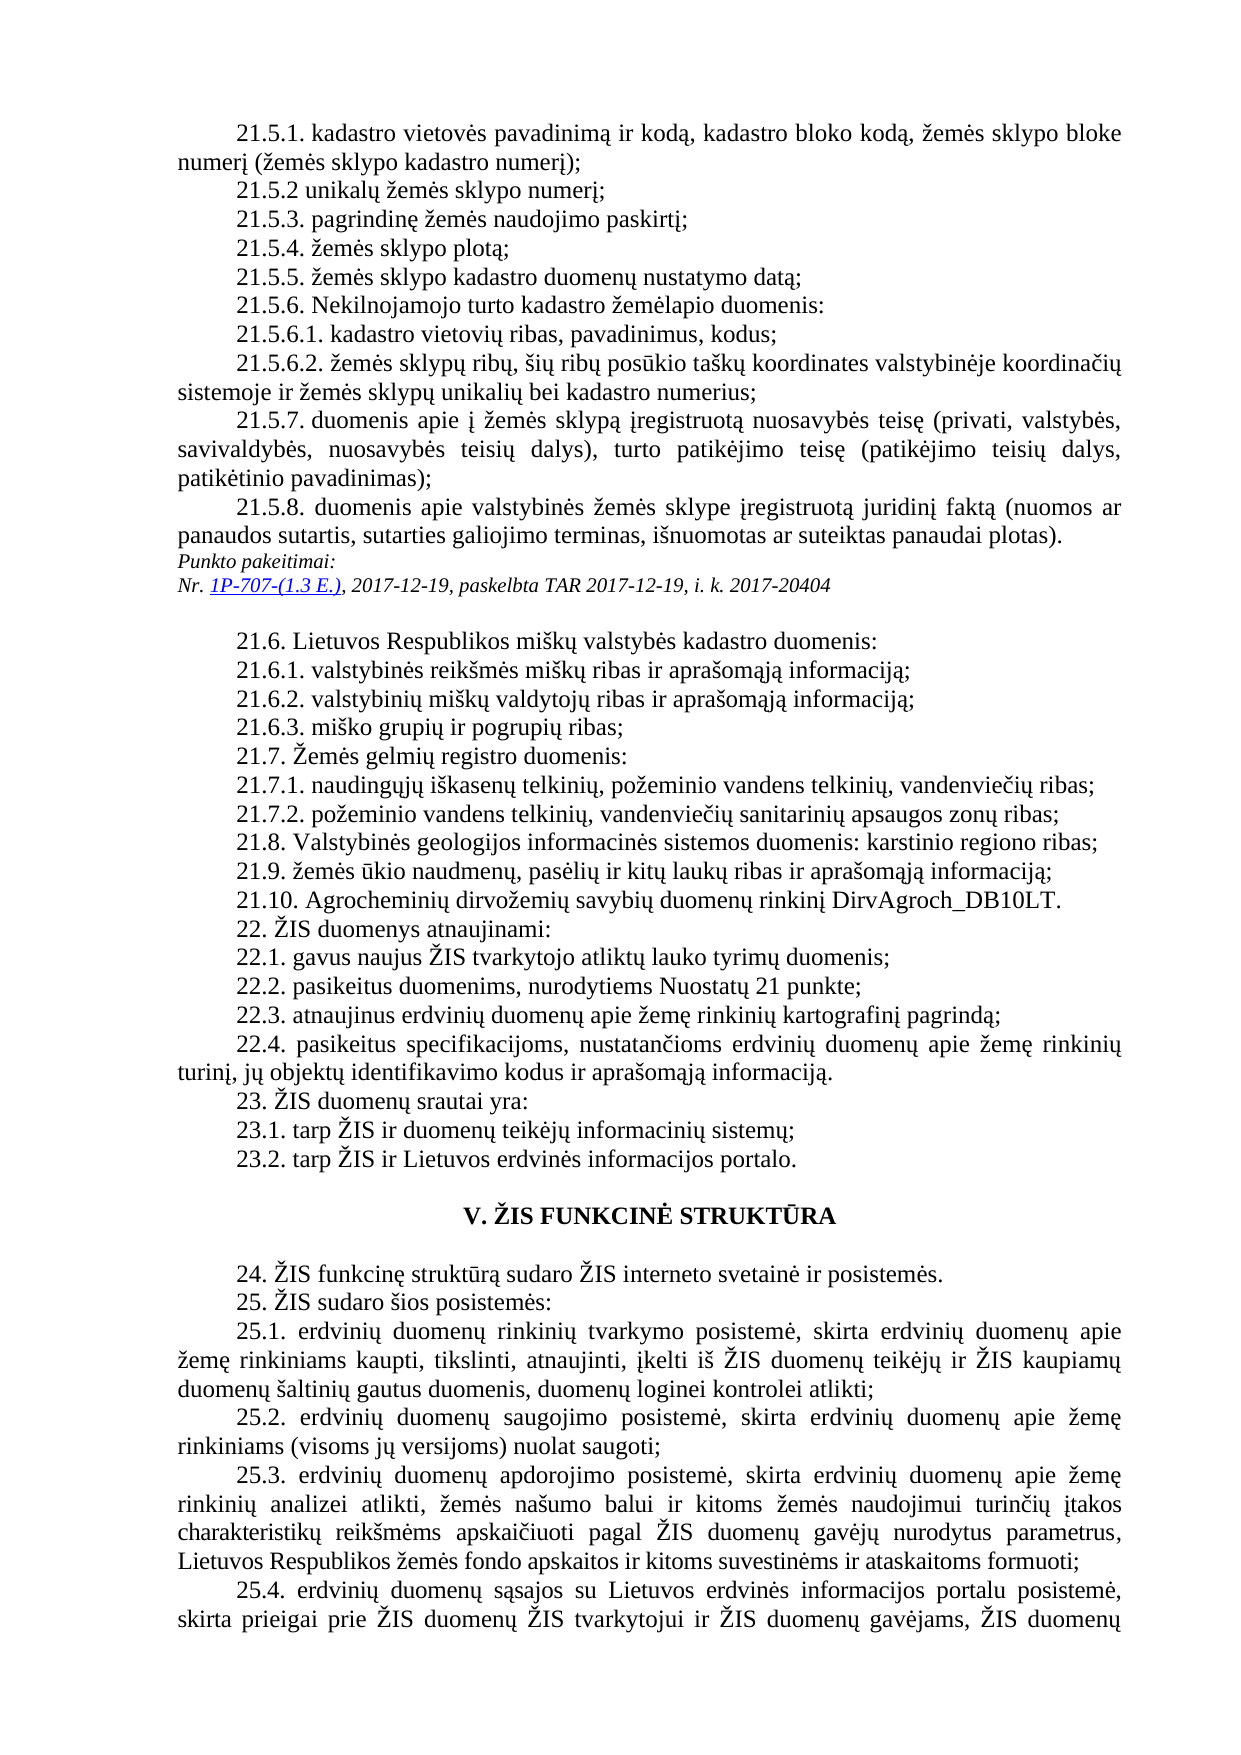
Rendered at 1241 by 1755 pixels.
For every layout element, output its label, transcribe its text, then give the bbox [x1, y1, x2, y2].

text 25.1. erdvinių duomenų rinkinių tvarkymo posistemė, skirta erdvinių duomenų apie žemę rinkiniams kaupti, tikslinti, atnaujinti, įkelti iš ŽIS duomenų teikėjų ir ŽIS kaupiamų duomenų šaltinių gautus duomenis, duomenų loginei kontrolei atlikti; [177, 1316, 1122, 1402]
text 21.6.1. valstybinės reikšmės miškų ribas ir aprašomąją informaciją; [177, 655, 1122, 684]
text 22.4. pasikeitus specifikacijoms, nustatančioms erdvinių duomenų apie žemę rinkinių turinį, jų objektų identifikavimo kodus ir aprašomąją informaciją. [177, 1029, 1122, 1086]
text 25.2. erdvinių duomenų saugojimo posistemė, skirta erdvinių duomenų apie žemę rinkiniams (visoms jų versijoms) nuolat saugoti; [177, 1402, 1122, 1460]
text 21.5.2 unikalų žemės sklypo numerį; [177, 176, 1122, 204]
text Nr. 1P-707-(1.3 E.), 2017-12-19, paskelbta TAR 2017-12-19, i. k. 2017-20404 [177, 573, 1122, 597]
text 21.6.3. miško grupių ir pogrupių ribas; [177, 712, 1122, 741]
text 21.5.8. duomenis apie valstybinės žemės sklype įregistruotą juridinį faktą (nuomos ar panaudos sutartis, sutarties galiojimo terminas, išnuomotas ar suteiktas panaudai plotas). [177, 492, 1122, 549]
text 21.5.3. pagrindinę žemės naudojimo paskirtį; [177, 204, 1122, 233]
text 21.5.6.1. kadastro vietovių ribas, pavadinimus, kodus; [177, 319, 1122, 348]
text 22.3. atnaujinus erdvinių duomenų apie žemę rinkinių kartografinį pagrindą; [177, 1000, 1122, 1029]
text 21.9. žemės ūkio naudmenų, pasėlių ir kitų laukų ribas ir aprašomąją informaciją; [177, 856, 1122, 885]
text 25.3. erdvinių duomenų apdorojimo posistemė, skirta erdvinių duomenų apie žemę rinkinių analizei atlikti, žemės našumo balui ir kitoms žemės naudojimui turinčių įtakos charakteristikų reikšmėms apskaičiuoti pagal ŽIS duomenų gavėjų nurodytus parametrus, Lietuvos Respublikos žemės fondo apskaitos ir kitoms suvestinėms ir ataskaitoms formuoti; [177, 1460, 1122, 1575]
text 25. ŽIS sudaro šios posistemės: [177, 1287, 1122, 1316]
text 21.7.2. požeminio vandens telkinių, vandenviečių sanitarinių apsaugos zonų ribas; [177, 799, 1122, 827]
text 22. ŽIS duomenys atnaujinami: [177, 914, 1122, 942]
text 21.5.1. kadastro vietovės pavadinimą ir kodą, kadastro bloko kodą, žemės sklypo bloke numerį (žemės sklypo kadastro numerį); [177, 118, 1122, 176]
text 25.4. erdvinių duomenų sąsajos su Lietuvos erdvinės informacijos portalu posistemė, skirta prieigai prie ŽIS duomenų ŽIS tvarkytojui ir ŽIS duomenų gavėjams, ŽIS duomenų [177, 1575, 1122, 1632]
text 21.6.2. valstybinių miškų valdytojų ribas ir aprašomąją informaciją; [177, 684, 1122, 712]
text 23.2. tarp ŽIS ir Lietuvos erdvinės informacijos portalo. [177, 1144, 1122, 1172]
text 21.5.6.2. žemės sklypų ribų, šių ribų posūkio taškų koordinates valstybinėje koordinačių sistemoje ir žemės sklypų unikalių bei kadastro numerius; [177, 348, 1122, 406]
text 21.5.4. žemės sklypo plotą; [177, 233, 1122, 262]
text 21.10. Agrocheminių dirvožemių savybių duomenų rinkinį DirvAgroch_DB10LT. [177, 885, 1122, 914]
text 21.5.7. duomenis apie į žemės sklypą įregistruotą nuosavybės teisę (privati, valstybės, savivaldybės, nuosavybės teisių dalys), turto patikėjimo teisę (patikėjimo teisių dalys, patikėtinio pavadinimas); [177, 406, 1122, 492]
text 22.1. gavus naujus ŽIS tvarkytojo atliktų lauko tyrimų duomenis; [177, 942, 1122, 971]
text 22.2. pasikeitus duomenims, nurodytiems Nuostatų 21 punkte; [177, 971, 1122, 1000]
text 21.5.5. žemės sklypo kadastro duomenų nustatymo datą; [177, 262, 1122, 291]
text 23. ŽIS duomenų srautai yra: [177, 1086, 1122, 1115]
text 23.1. tarp ŽIS ir duomenų teikėjų informacinių sistemų; [177, 1115, 1122, 1144]
text 21.8. Valstybinės geologijos informacinės sistemos duomenis: karstinio regiono ribas; [177, 827, 1122, 856]
text 24. ŽIS funkcinę struktūrą sudaro ŽIS interneto svetainė ir posistemės. [177, 1259, 1122, 1287]
text 21.7.1. naudingųjų iškasenų telkinių, požeminio vandens telkinių, vandenviečių ribas; [177, 770, 1122, 799]
text 21.5.6. Nekilnojamojo turto kadastro žemėlapio duomenis: [177, 291, 1122, 319]
text 21.7. Žemės gelmių registro duomenis: [177, 741, 1122, 770]
text Punkto pakeitimai: [177, 549, 1122, 573]
text V. ŽIS FUNKCINĖ STRUKTŪRA [177, 1201, 1122, 1230]
text 21.6. Lietuvos Respublikos miškų valstybės kadastro duomenis: [177, 626, 1122, 655]
